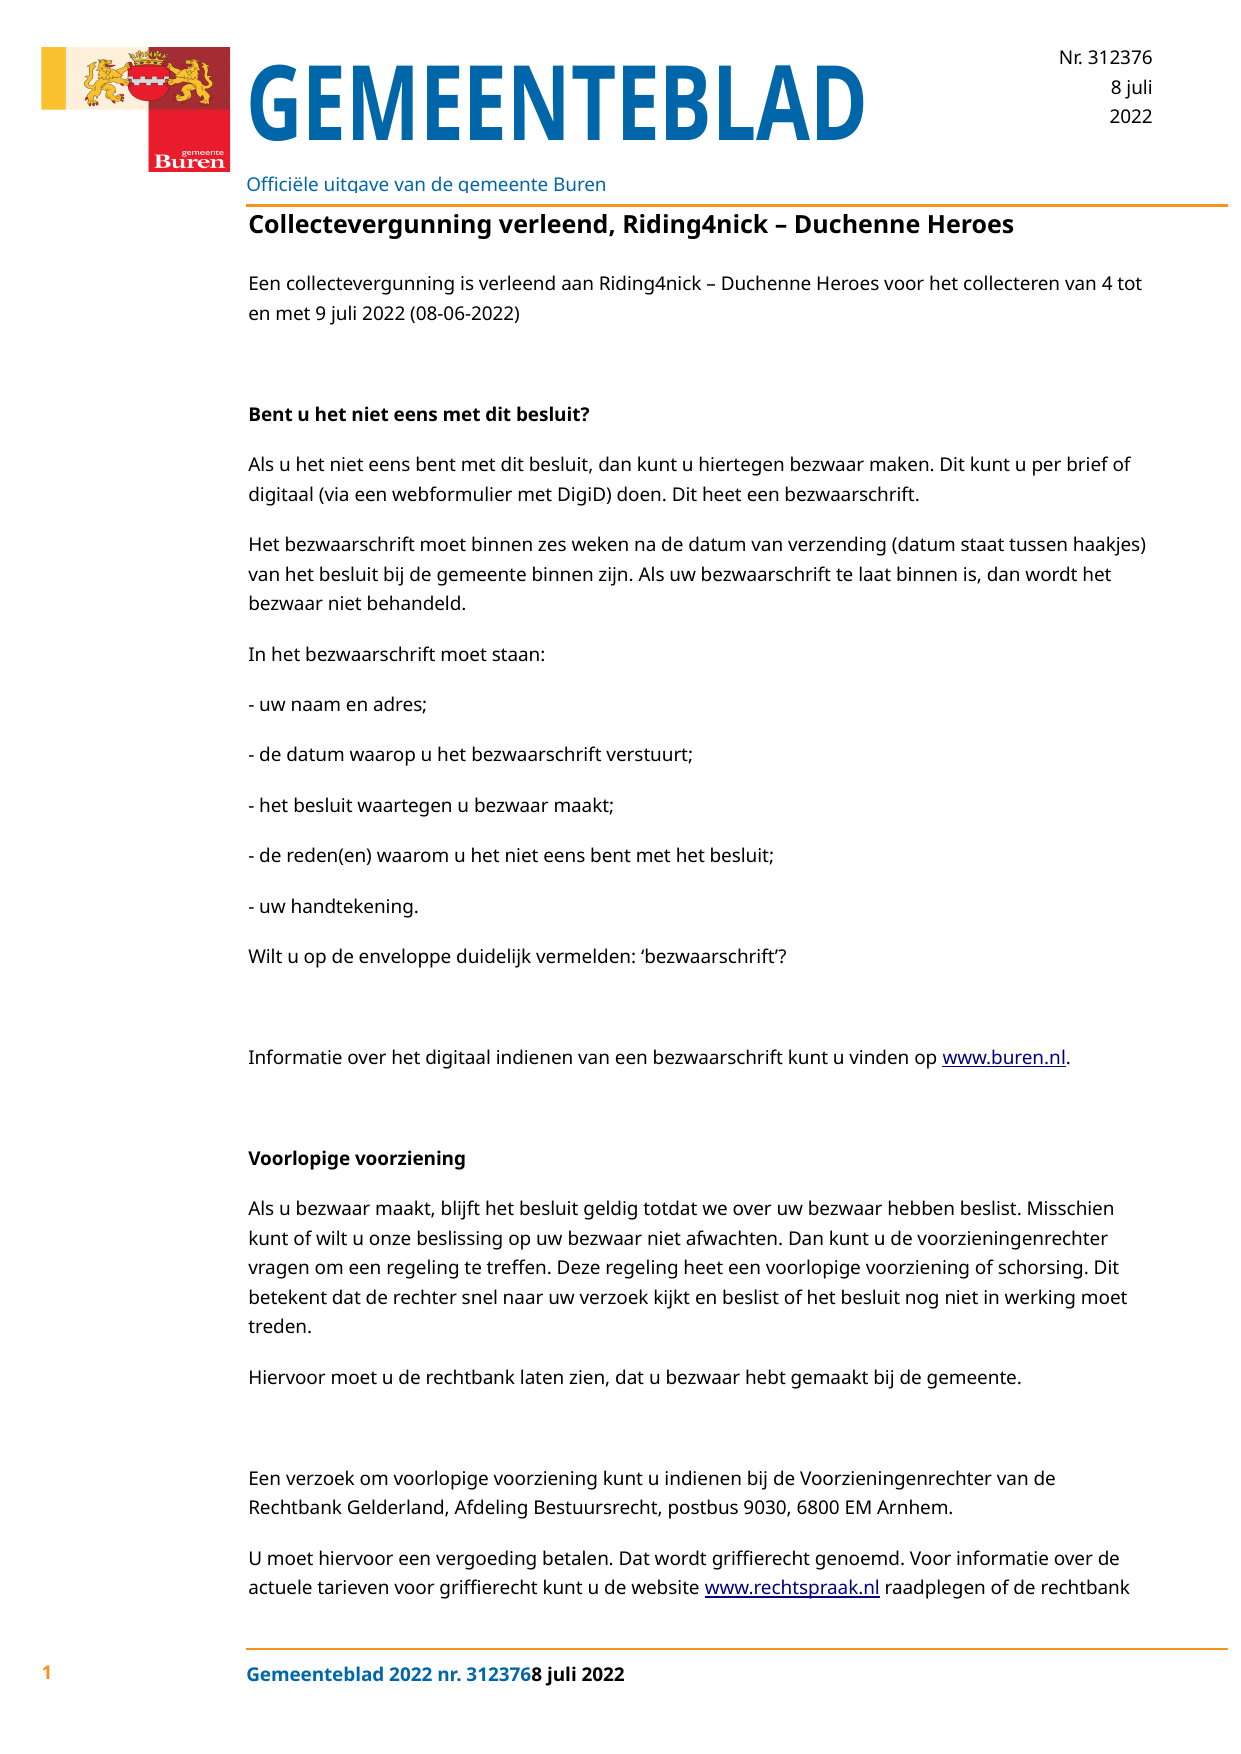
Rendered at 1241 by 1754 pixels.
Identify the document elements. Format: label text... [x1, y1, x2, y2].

text In het bezwaarschrift moet staan: [248, 641, 1152, 666]
text Als u het niet eens bent met dit besluit, dan kunt u hiertegen bezwaar maken. Dit kunt u per brief of digitaal (via een webformulier met DigiD) doen. Dit heet een bezwaarschrift. [248, 451, 1152, 506]
text - de datum waarop u het bezwaarschrift verstuurt; [248, 742, 1152, 767]
text - uw handtekening. [248, 893, 1152, 918]
text Wilt u op de enveloppe duidelijk vermelden: ‘bezwaarschrift’? [248, 943, 1152, 969]
text Als u bezwaar maakt, blijft het besluit geldig totdat we over uw bezwaar hebben beslist. Misschien kunt of wilt u onze beslissing op uw bezwaar niet afwachten. Dan kunt u de voorzieningenrechter vragen om een regeling te treffen. Deze regeling heet een voorlopige voorziening of schorsing. Dit betekent dat de rechter snel naar uw verzoek kijkt en beslist of het besluit nog niet in werking moet treden. [248, 1195, 1152, 1339]
text Bent u het niet eens met dit besluit? [248, 401, 1152, 426]
text U moet hiervoor een vergoeding betalen. Dat wordt griffierecht genoemd. Voor informatie over de actuele tarieven voor griffierecht kunt u de website www.rechtspraak.nl raadplegen of de rechtbank [248, 1545, 1152, 1600]
text - het besluit waartegen u bezwaar maakt; [248, 792, 1152, 818]
text Een collectevergunning is verleend aan Riding4nick – Duchenne Heroes voor het collecteren van 4 tot en met 9 juli 2022 (08-06-2022) [248, 270, 1152, 326]
text - uw naam en adres; [248, 691, 1152, 717]
text Voorlopige voorziening [248, 1145, 1152, 1171]
text Hiervoor moet u de rechtbank laten zien, dat u bezwaar hebt gemaakt bij de gemeente. [248, 1364, 1152, 1390]
text Collectevergunning verleend, Riding4nick – Duchenne Heroes [248, 207, 1152, 241]
text Informatie over het digitaal indienen van een bezwaarschrift kunt u vinden op www.buren.nl. [248, 1044, 1152, 1070]
text Een verzoek om voorlopige voorziening kunt u indienen bij de Voorzieningenrechter van de Rechtbank Gelderland, Afdeling Bestuursrecht, postbus 9030, 6800 EM Arnhem. [248, 1465, 1152, 1520]
text Het bezwaarschrift moet binnen zes weken na de datum van verzending (datum staat tussen haakjes) van het besluit bij de gemeente binnen zijn. Als uw bezwaarschrift te laat binnen is, dan wordt het bezwaar niet behandeld. [248, 531, 1152, 616]
text - de reden(en) waarom u het niet eens bent met het besluit; [248, 842, 1152, 868]
picture [41, 47, 231, 172]
